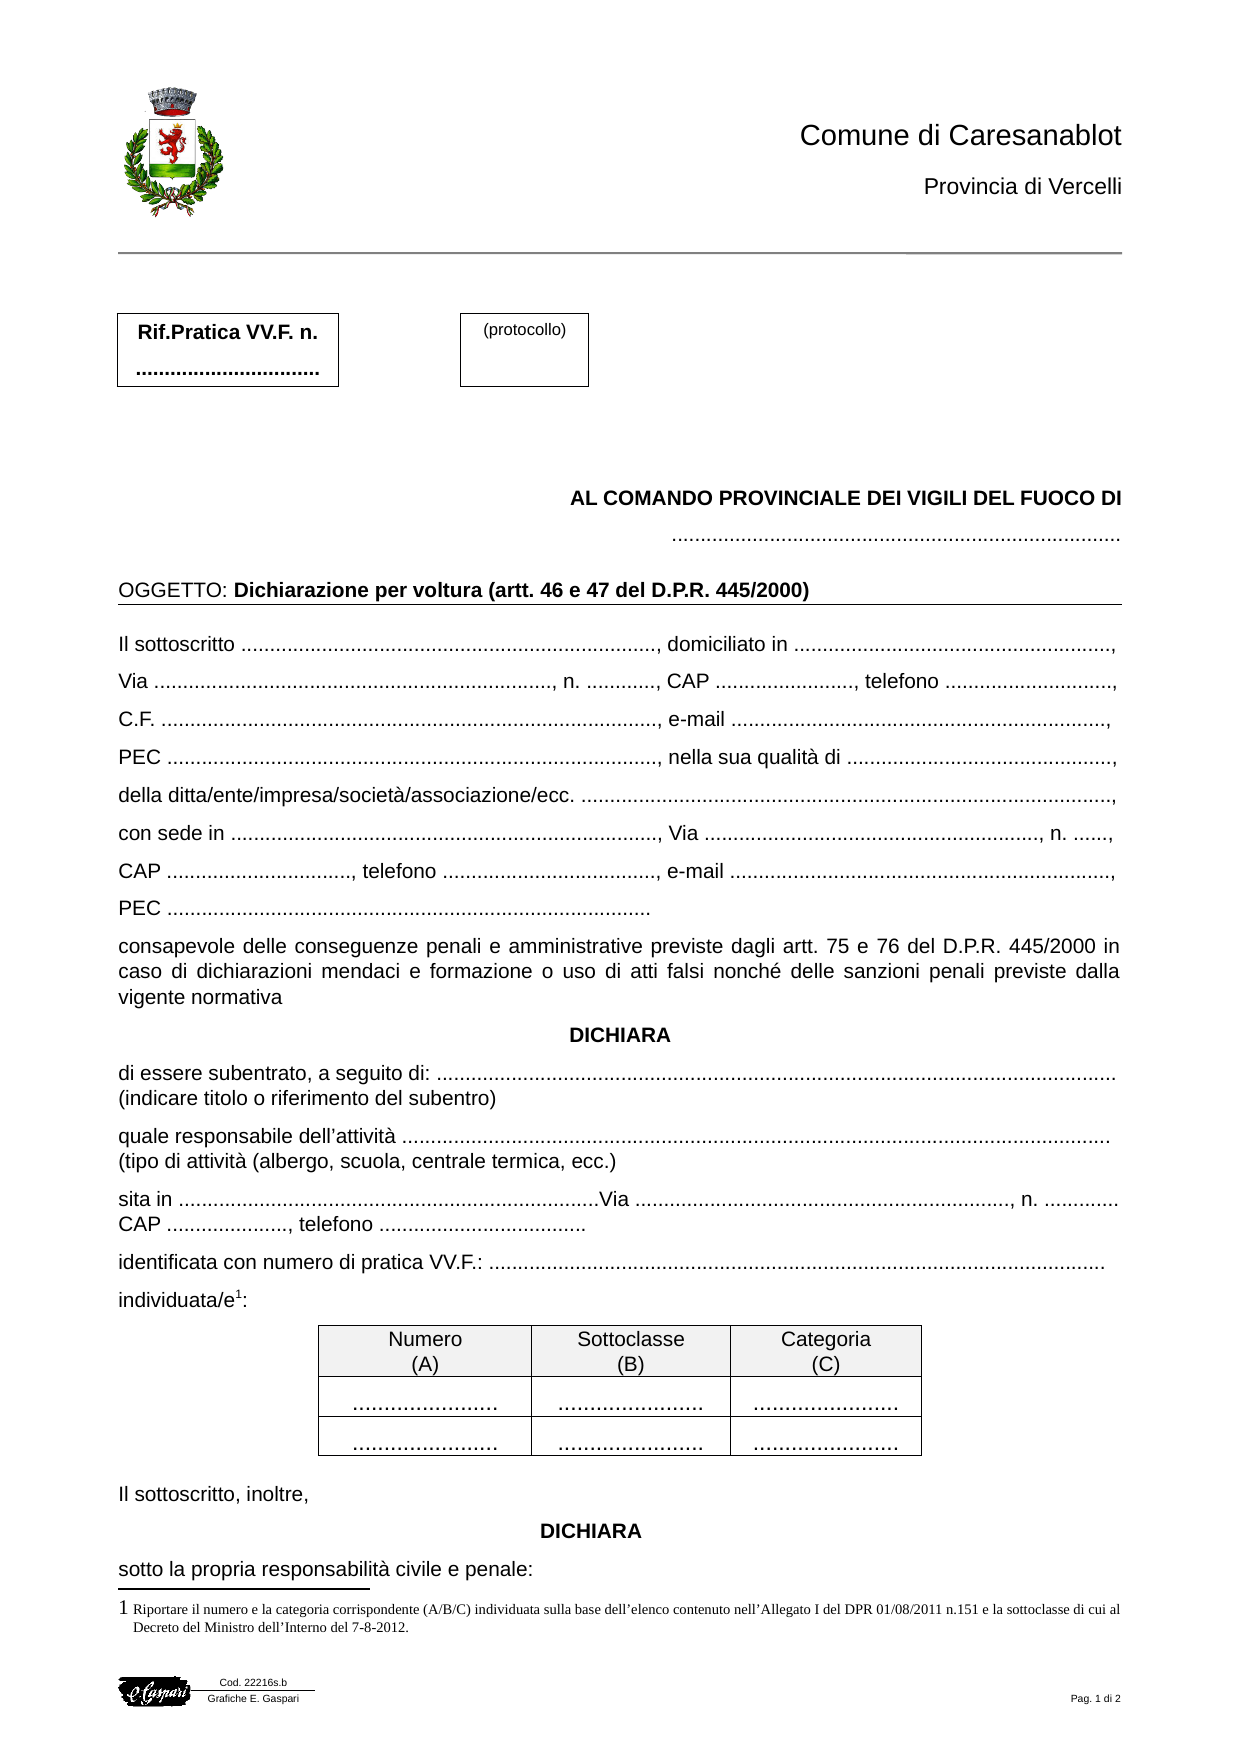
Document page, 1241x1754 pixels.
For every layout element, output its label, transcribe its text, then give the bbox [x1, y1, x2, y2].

text Riportare il numero e la categoria corrispondente (A/B/C) individuata sulla base dell’elenco contenuto nell’Allegato I del DPR 01/08/2011 n.151 e la sottoclasse di cui al Decreto del Ministro dell’Interno del 7-8-2012. [118, 1595, 1122, 1636]
text Il sottoscritto ........................................................................, domiciliato in ......................................................., [118, 632, 1122, 656]
text OGGETTO: Dichiarazione per voltura (artt. 46 e 47 del D.P.R. 445/2000) [118, 578, 1122, 604]
text Provincia di Vercelli [224, 173, 1122, 200]
text Il sottoscritto, inoltre, [118, 1481, 1063, 1505]
table_cell ....................... [731, 1417, 921, 1455]
text sotto la propria responsabilità civile e penale: [118, 1557, 1107, 1581]
text AL COMANDO PROVINCIALE DEI VIGILI DEL FUOCO DI [118, 486, 1122, 509]
table_cell ....................... [319, 1377, 531, 1416]
text PEC .................................................................................... [118, 896, 1122, 920]
text sita in .........................................................................Via ................................................................., n. ............. CAP ....................., telefono .................................... [118, 1187, 1122, 1236]
table_header Rif.Pratica VV.F. n. ................................ [118, 314, 338, 386]
text CAP ................................, telefono ....................................., e-mail .................................................................., [118, 858, 1122, 882]
picture [117, 1675, 191, 1707]
text DICHIARA [118, 1022, 1122, 1046]
text della ditta/ente/impresa/società/associazione/ecc. ............................................................................................, [118, 783, 1122, 807]
table_header (protocollo) [461, 314, 588, 386]
table_header Numero (A) [319, 1326, 531, 1376]
table_header Sottoclasse (B) [532, 1326, 730, 1376]
text C.F. ......................................................................................, e-mail ................................................................., [118, 707, 1122, 731]
text quale responsabile dell’attività ........................................................................................................................... (tipo di attività (albergo, scuola, centrale termica, ecc.) [118, 1123, 1122, 1173]
text con sede in .........................................................................., Via .........................................................., n. ......, [118, 821, 1122, 844]
text individuata/e: [118, 1287, 1122, 1311]
text di essere subentrato, a seguito di: ...................................................................................................................... (indicare titolo o riferimento del subentro) [118, 1060, 1122, 1109]
picture [122, 87, 224, 219]
text Comune di Caresanablot [224, 118, 1122, 152]
text .............................................................................. [118, 522, 1122, 546]
text consapevole delle conseguenze penali e amministrative previste dagli artt. 75 e 76 del D.P.R. 445/2000 in caso di dichiarazioni mendaci e formazione o uso di atti falsi nonché delle sanzioni penali previste dalla vigente normativa [118, 934, 1122, 1009]
table_header Categoria (C) [731, 1326, 921, 1376]
text Via ....................................................................., n. ............, CAP ........................, telefono ............................., [118, 669, 1122, 693]
text DICHIARA [118, 1519, 1064, 1543]
table_cell ....................... [532, 1377, 730, 1416]
table_cell ....................... [532, 1417, 730, 1455]
table_cell ....................... [319, 1417, 531, 1455]
table_header [339, 313, 460, 386]
text PEC ....................................................................................., nella sua qualità di .............................................., [118, 745, 1122, 769]
table_cell ....................... [731, 1377, 921, 1416]
text identificata con numero di pratica VV.F.: ........................................................................................................... [118, 1250, 1122, 1274]
